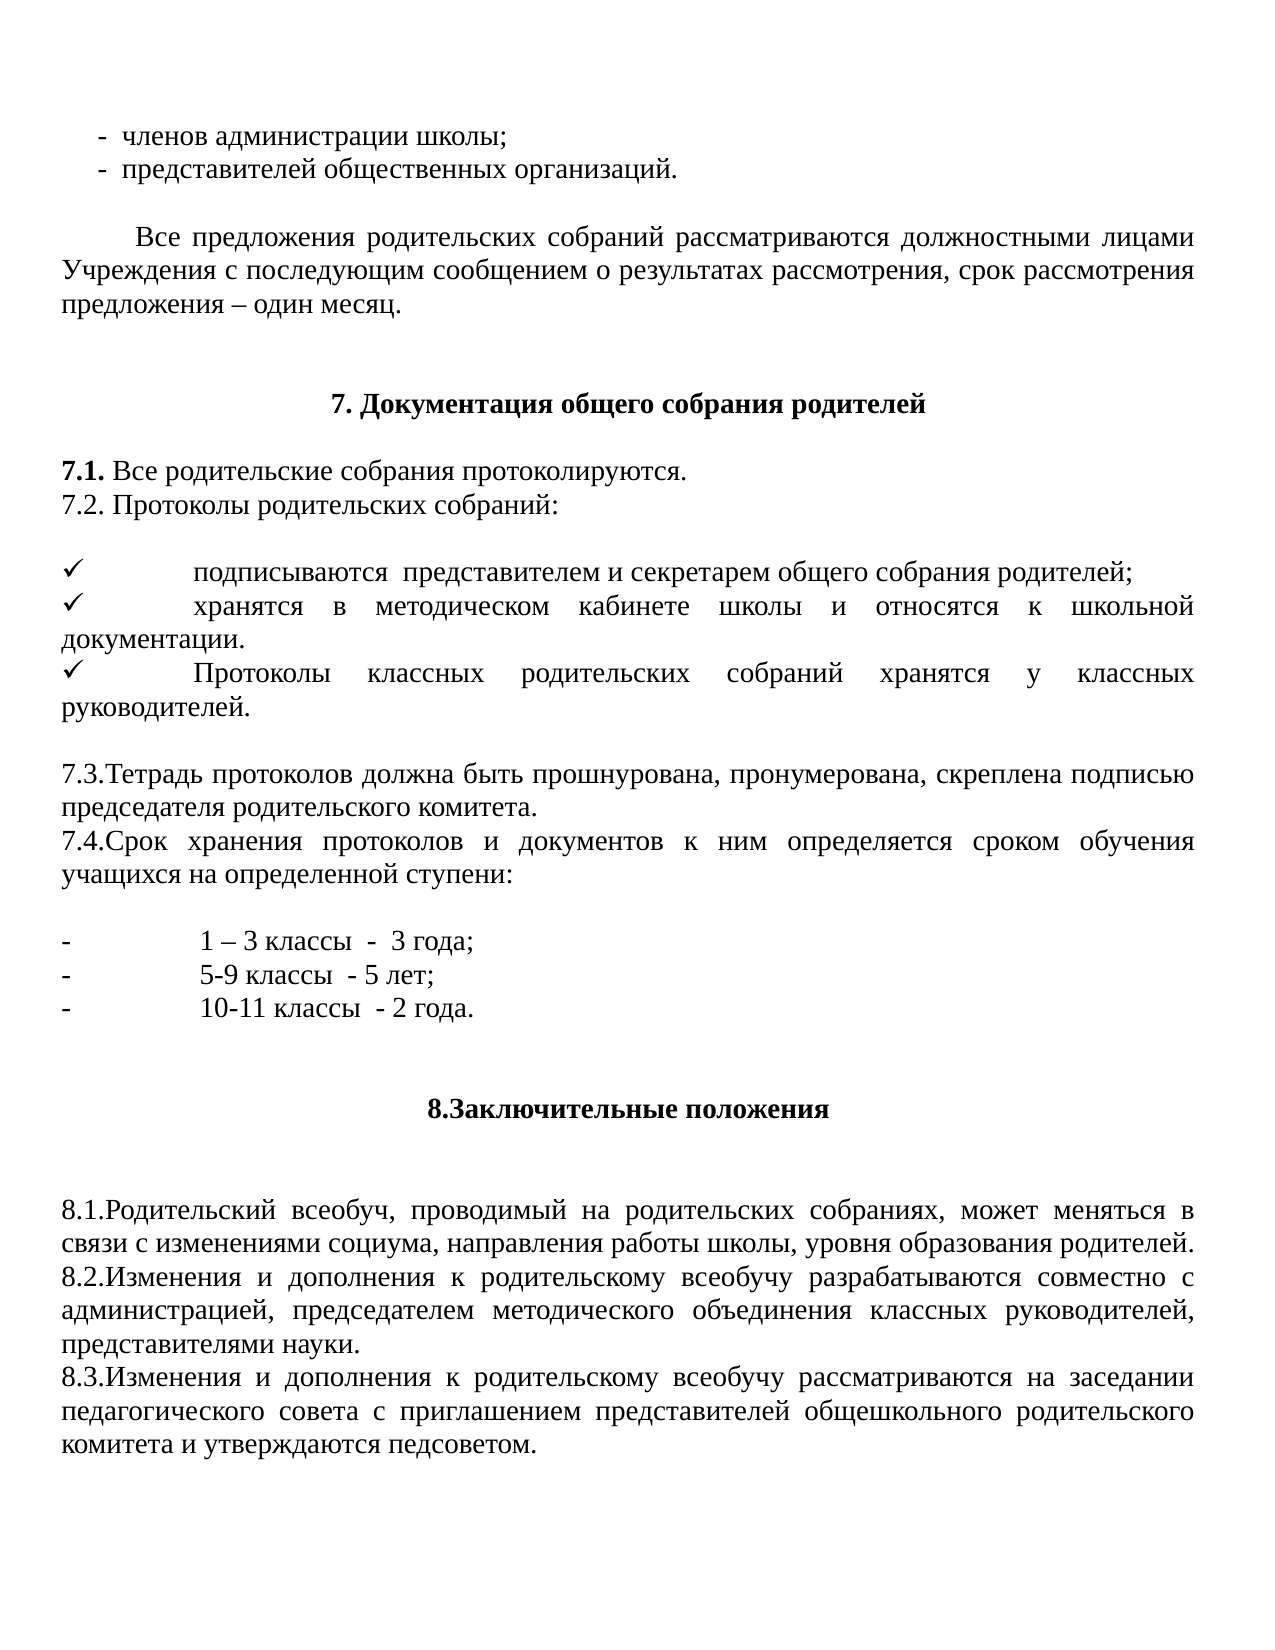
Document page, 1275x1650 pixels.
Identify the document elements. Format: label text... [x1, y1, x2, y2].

list 8.1.Родительский всеобуч, проводимый на родительских собраниях, может меняться в связи с изменениями социума, направления работы школы, уровня образования родителей. [61, 1192, 1196, 1259]
list 5-9 классы - 5 лет; [61, 957, 1196, 991]
text - членов администрации школы; [61, 118, 1196, 152]
text - представителей общественных организаций. [61, 152, 1196, 185]
list 7.3.Тетрадь протоколов должна быть прошнурована, пронумерована, скреплена подписью председателя родительского комитета. [61, 756, 1196, 823]
list 7.4.Срок хранения протоколов и документов к ним определяется сроком обучения учащихся на определенной ступени: [61, 823, 1196, 890]
list 8.Заключительные положения [61, 1091, 1196, 1125]
list подписываются представителем и секретарем общего собрания родителей; [61, 554, 1196, 588]
list 7.1. Все родительские собрания протоколируются. [61, 453, 1196, 487]
list 7.2. Протоколы родительских собраний: [61, 487, 1196, 521]
list хранятся в методическом кабинете школы и относятся к школьной документации. [61, 588, 1196, 655]
list 7. Документация общего собрания родителей [61, 386, 1196, 420]
list 1 – 3 классы - 3 года; [61, 923, 1196, 957]
list 8.2.Изменения и дополнения к родительскому всеобучу разрабатываются совместно с администрацией, председателем методического объединения классных руководителей, представителями науки. [61, 1259, 1196, 1359]
list Протоколы классных родительских собраний хранятся у классных руководителей. [61, 655, 1196, 722]
text Все предложения родительских собраний рассматриваются должностными лицами Учреждения с последующим сообщением о результатах рассмотрения, срок рассмотрения предложения – один месяц. [61, 219, 1196, 319]
list 8.3.Изменения и дополнения к родительскому всеобучу рассматриваются на заседании педагогического совета с приглашением представителей общешкольного родительского комитета и утверждаются педсоветом. [61, 1359, 1196, 1460]
list 10-11 классы - 2 года. [61, 991, 1196, 1024]
